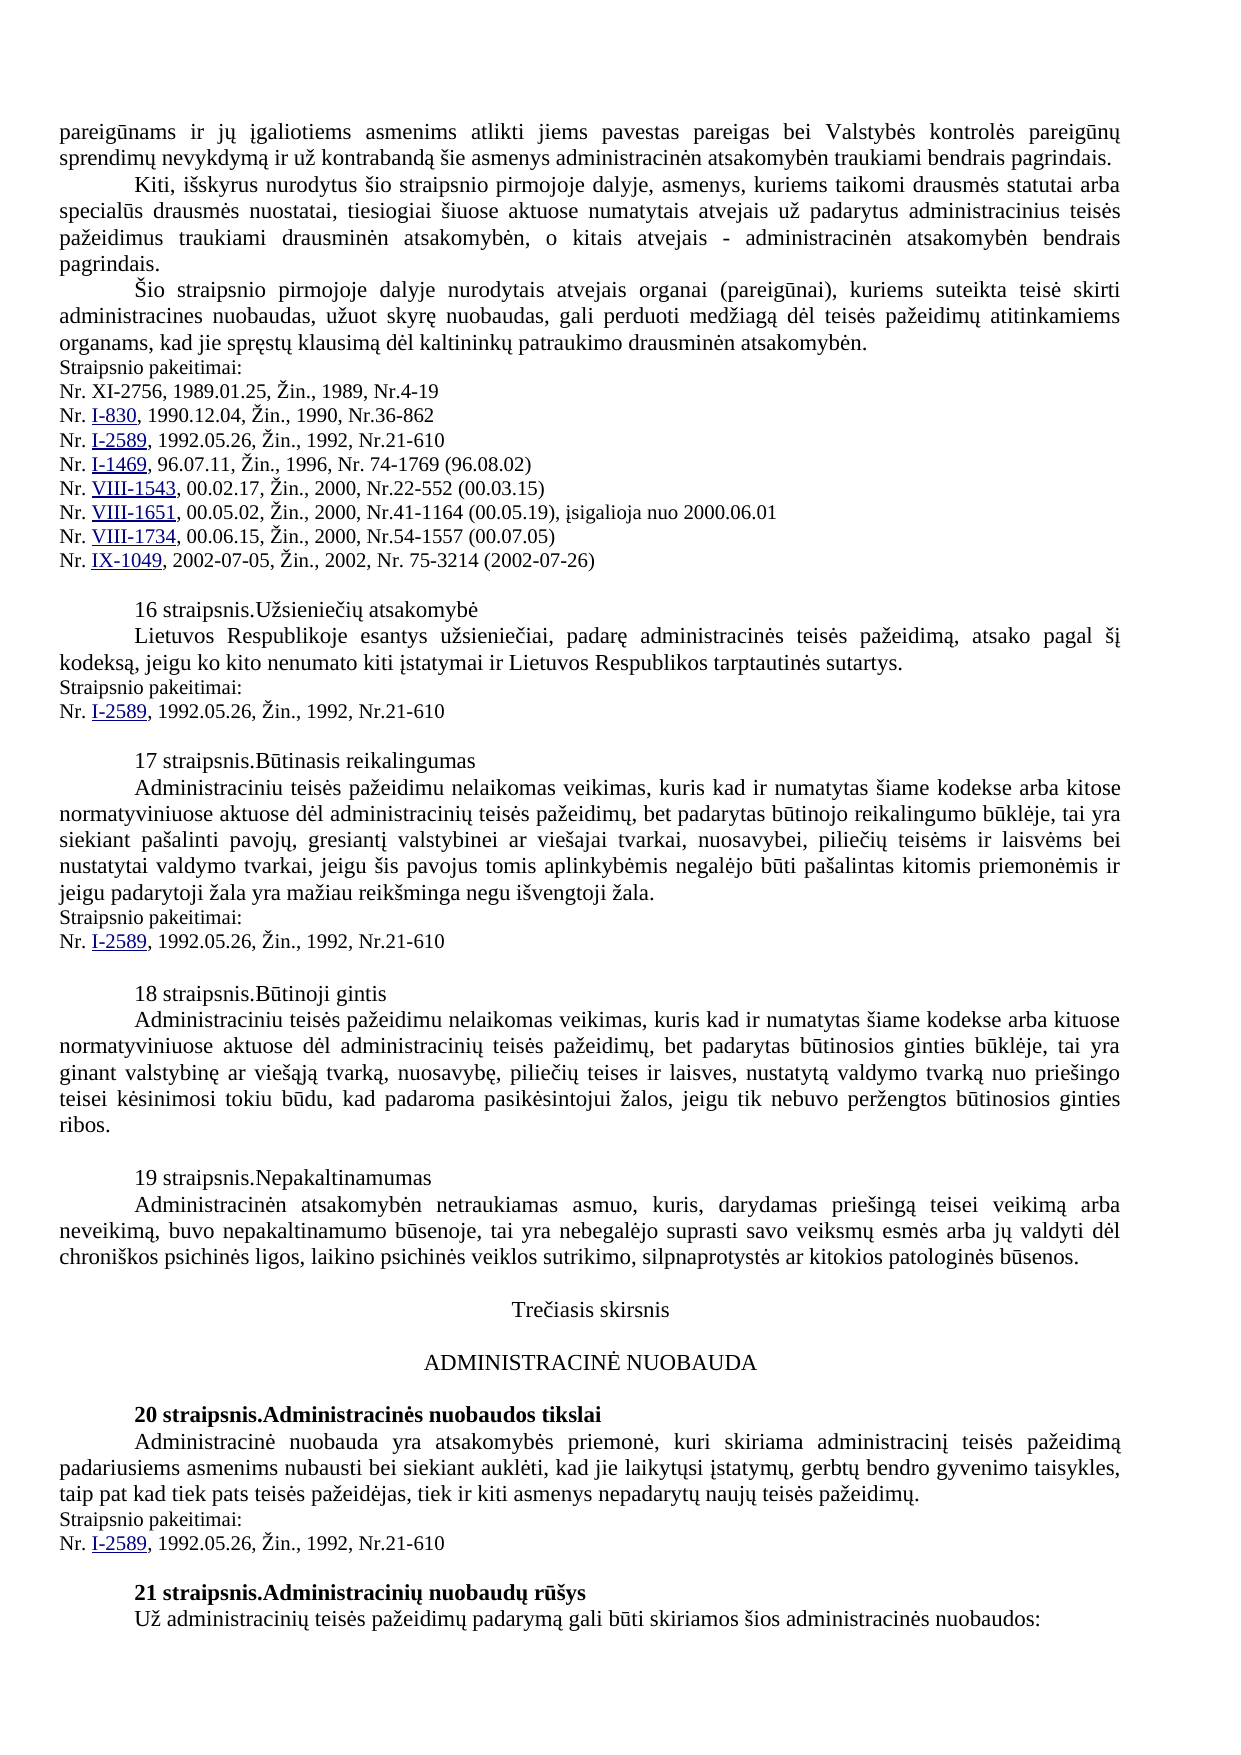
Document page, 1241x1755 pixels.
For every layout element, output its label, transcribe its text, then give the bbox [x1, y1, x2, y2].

text 20 straipsnis.Administracinės nuobaudos tikslai [59, 1401, 1122, 1428]
text Nr. I-1469, 96.07.11, Žin., 1996, Nr. 74-1769 (96.08.02) [59, 452, 1122, 476]
text Administracinėn atsakomybėn netraukiamas asmuo, kuris, darydamas priešingą teisei veikimą arba neveikimą, buvo nepakaltinamumo būsenoje, tai yra nebegalėjo suprasti savo veiksmų esmės arba jų valdyti dėl chroniškos psichinės ligos, laikino psichinės veiklos sutrikimo, silpnaprotystės ar kitokios patologinės būsenos. [59, 1191, 1122, 1270]
text 19 straipsnis.Nepakaltinamumas [59, 1164, 1122, 1191]
text Administraciniu teisės pažeidimu nelaikomas veikimas, kuris kad ir numatytas šiame kodekse arba kituose normatyviniuose aktuose dėl administracinių teisės pažeidimų, bet padarytas būtinosios ginties būklėje, tai yra ginant valstybinę ar viešąją tvarką, nuosavybę, piliečių teises ir laisves, nustatytą valdymo tvarką nuo priešingo teisei kėsinimosi tokiu būdu, kad padaroma pasikėsintojui žalos, jeigu tik nebuvo peržengtos būtinosios ginties ribos. [59, 1006, 1122, 1138]
text 21 straipsnis.Administracinių nuobaudų rūšys [59, 1579, 1122, 1605]
text Nr. VIII-1543, 00.02.17, Žin., 2000, Nr.22-552 (00.03.15) [59, 476, 1122, 500]
text Straipsnio pakeitimai: [59, 675, 1122, 699]
text Straipsnio pakeitimai: [59, 905, 1122, 929]
text Nr. I-2589, 1992.05.26, Žin., 1992, Nr.21-610 [59, 1531, 1122, 1555]
text ADMINISTRACINĖ NUOBAUDA [59, 1349, 1122, 1375]
text Kiti, išskyrus nurodytus šio straipsnio pirmojoje dalyje, asmenys, kuriems taikomi drausmės statutai arba specialūs drausmės nuostatai, tiesiogiai šiuose aktuose numatytais atvejais už padarytus administracinius teisės pažeidimus traukiami drausminėn atsakomybėn, o kitais atvejais - administracinėn atsakomybėn bendrais pagrindais. [59, 171, 1122, 276]
text Nr. IX-1049, 2002-07-05, Žin., 2002, Nr. 75-3214 (2002-07-26) [59, 548, 1122, 572]
text Nr. I-2589, 1992.05.26, Žin., 1992, Nr.21-610 [59, 427, 1122, 452]
text Straipsnio pakeitimai: [59, 1507, 1122, 1531]
text Už administracinių teisės pažeidimų padarymą gali būti skiriamos šios administracinės nuobaudos: [59, 1605, 1122, 1632]
text Nr. I-2589, 1992.05.26, Žin., 1992, Nr.21-610 [59, 929, 1122, 953]
text Straipsnio pakeitimai: [59, 355, 1122, 379]
text Nr. XI-2756, 1989.01.25, Žin., 1989, Nr.4-19 [59, 379, 1122, 403]
text 17 straipsnis.Būtinasis reikalingumas [59, 747, 1122, 773]
text Trečiasis skirsnis [59, 1296, 1122, 1322]
text 16 straipsnis.Užsieniečių atsakomybė [59, 596, 1122, 622]
text Administraciniu teisės pažeidimu nelaikomas veikimas, kuris kad ir numatytas šiame kodekse arba kitose normatyviniuose aktuose dėl administracinių teisės pažeidimų, bet padarytas būtinojo reikalingumo būklėje, tai yra siekiant pašalinti pavojų, gresiantį valstybinei ar viešajai tvarkai, nuosavybei, piliečių teisėms ir laisvėms bei nustatytai valdymo tvarkai, jeigu šis pavojus tomis aplinkybėmis negalėjo būti pašalintas kitomis priemonėmis ir jeigu padarytoji žala yra mažiau reikšminga negu išvengtoji žala. [59, 773, 1122, 905]
text pareigūnams ir jų įgaliotiems asmenims atlikti jiems pavestas pareigas bei Valstybės kontrolės pareigūnų sprendimų nevykdymą ir už kontrabandą šie asmenys administracinėn atsakomybėn traukiami bendrais pagrindais. [59, 118, 1122, 171]
text 18 straipsnis.Būtinoji gintis [59, 980, 1122, 1006]
text Nr. VIII-1651, 00.05.02, Žin., 2000, Nr.41-1164 (00.05.19), įsigalioja nuo 2000.06.01 [59, 500, 1122, 524]
text Nr. I-830, 1990.12.04, Žin., 1990, Nr.36-862 [59, 403, 1122, 427]
text Nr. I-2589, 1992.05.26, Žin., 1992, Nr.21-610 [59, 699, 1122, 723]
text Šio straipsnio pirmojoje dalyje nurodytais atvejais organai (pareigūnai), kuriems suteikta teisė skirti administracines nuobaudas, užuot skyrę nuobaudas, gali perduoti medžiagą dėl teisės pažeidimų atitinkamiems organams, kad jie spręstų klausimą dėl kaltininkų patraukimo drausminėn atsakomybėn. [59, 276, 1122, 355]
text Nr. VIII-1734, 00.06.15, Žin., 2000, Nr.54-1557 (00.07.05) [59, 524, 1122, 548]
text Lietuvos Respublikoje esantys užsieniečiai, padarę administracinės teisės pažeidimą, atsako pagal šį kodeksą, jeigu ko kito nenumato kiti įstatymai ir Lietuvos Respublikos tarptautinės sutartys. [59, 622, 1122, 675]
text Administracinė nuobauda yra atsakomybės priemonė, kuri skiriama administracinį teisės pažeidimą padariusiems asmenims nubausti bei siekiant auklėti, kad jie laikytųsi įstatymų, gerbtų bendro gyvenimo taisykles, taip pat kad tiek pats teisės pažeidėjas, tiek ir kiti asmenys nepadarytų naujų teisės pažeidimų. [59, 1428, 1122, 1507]
